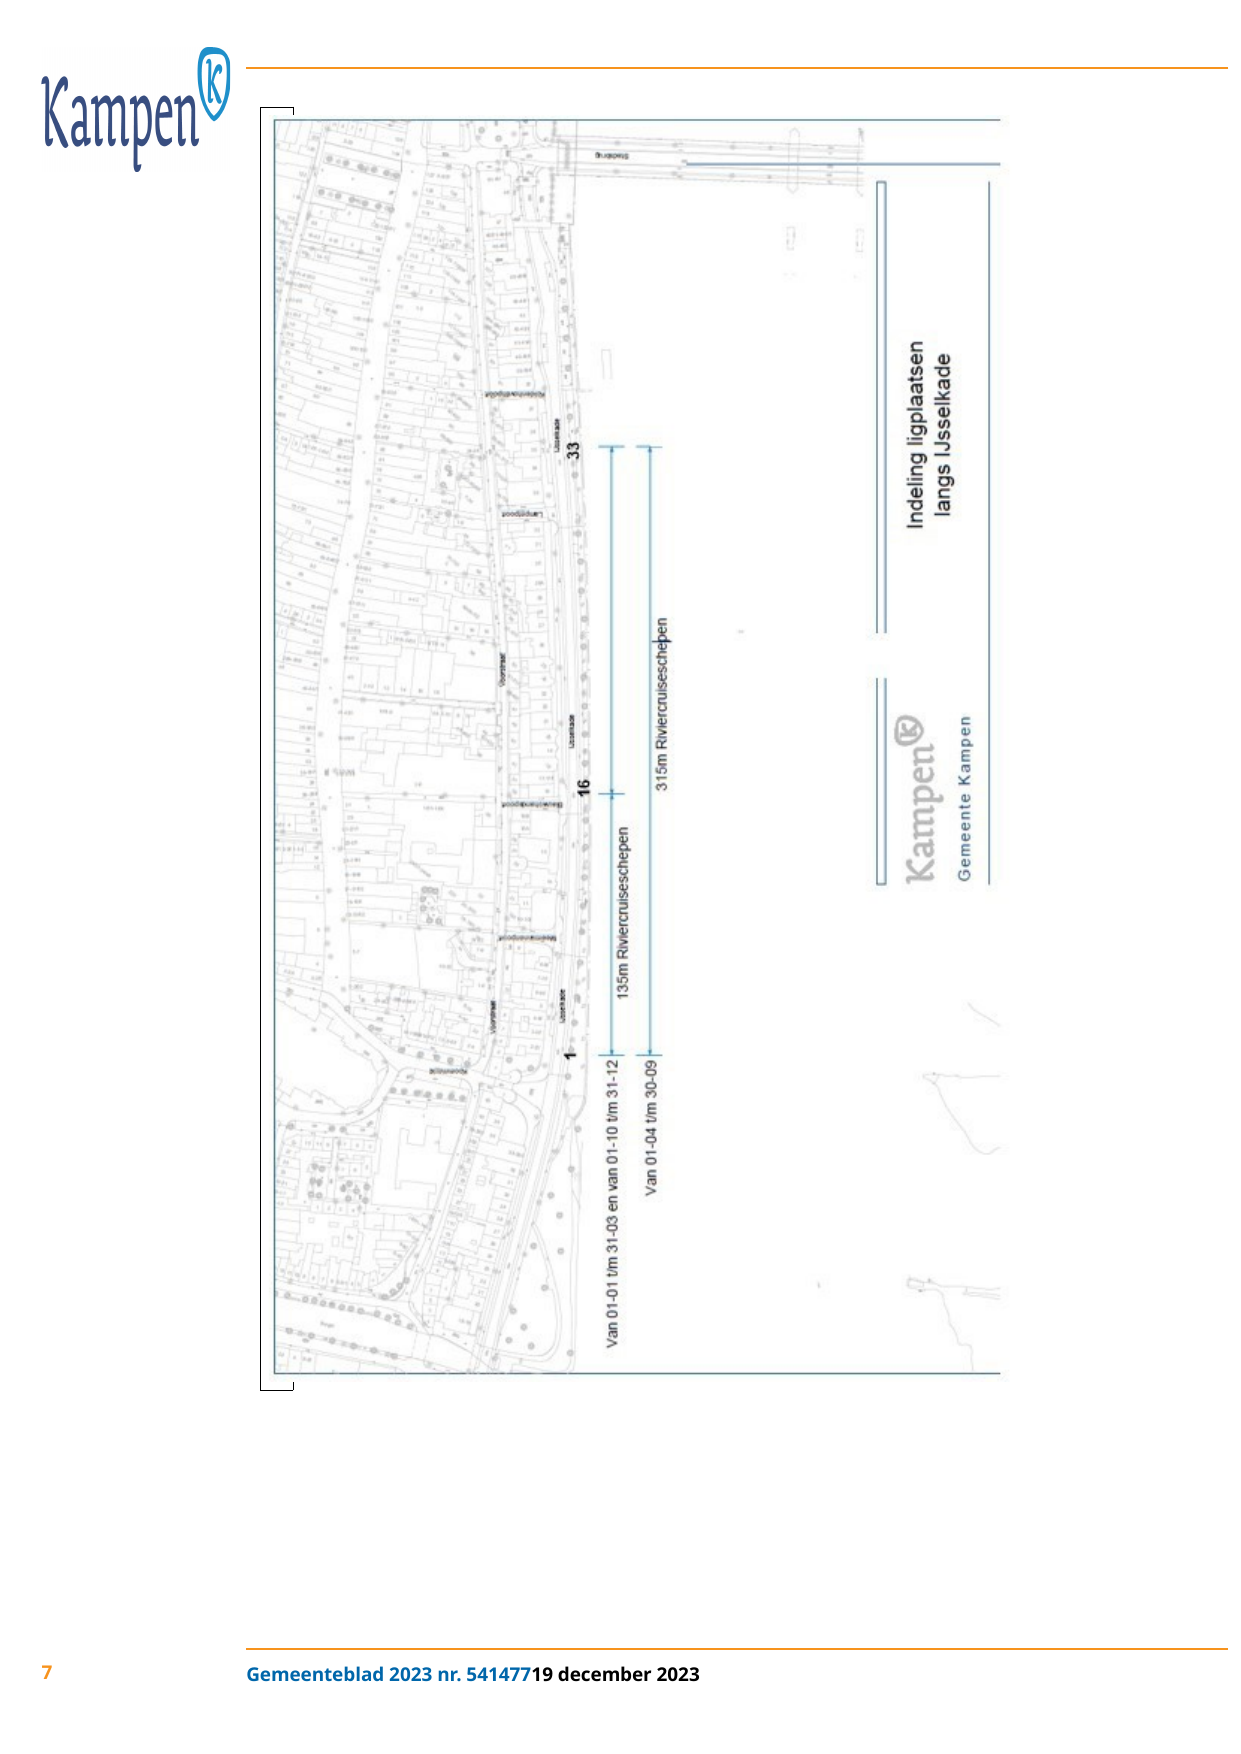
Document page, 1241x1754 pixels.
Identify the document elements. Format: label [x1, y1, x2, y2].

picture [41, 47, 231, 172]
picture [268, 115, 1020, 1382]
